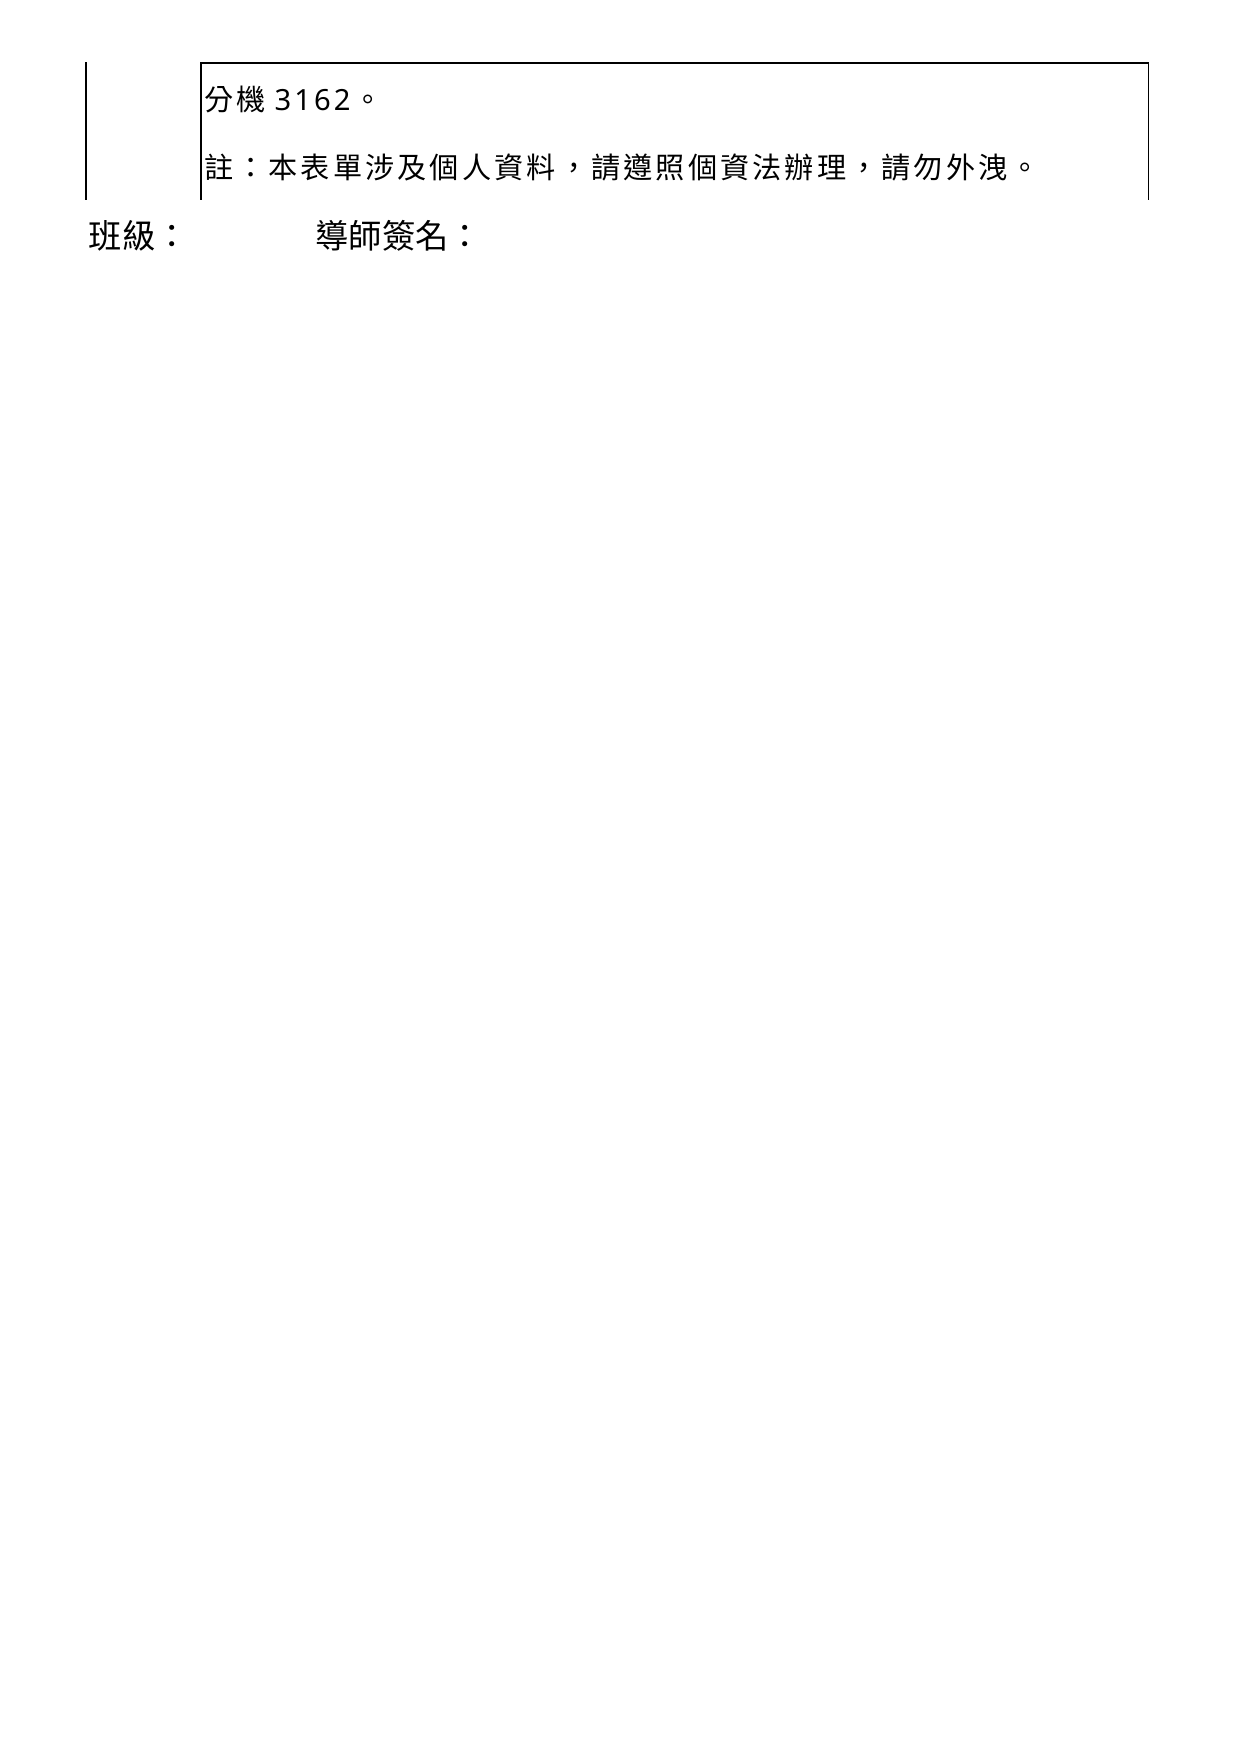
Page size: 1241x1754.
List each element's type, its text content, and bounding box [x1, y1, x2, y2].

text 班級： 導師簽名： [89, 200, 1152, 268]
